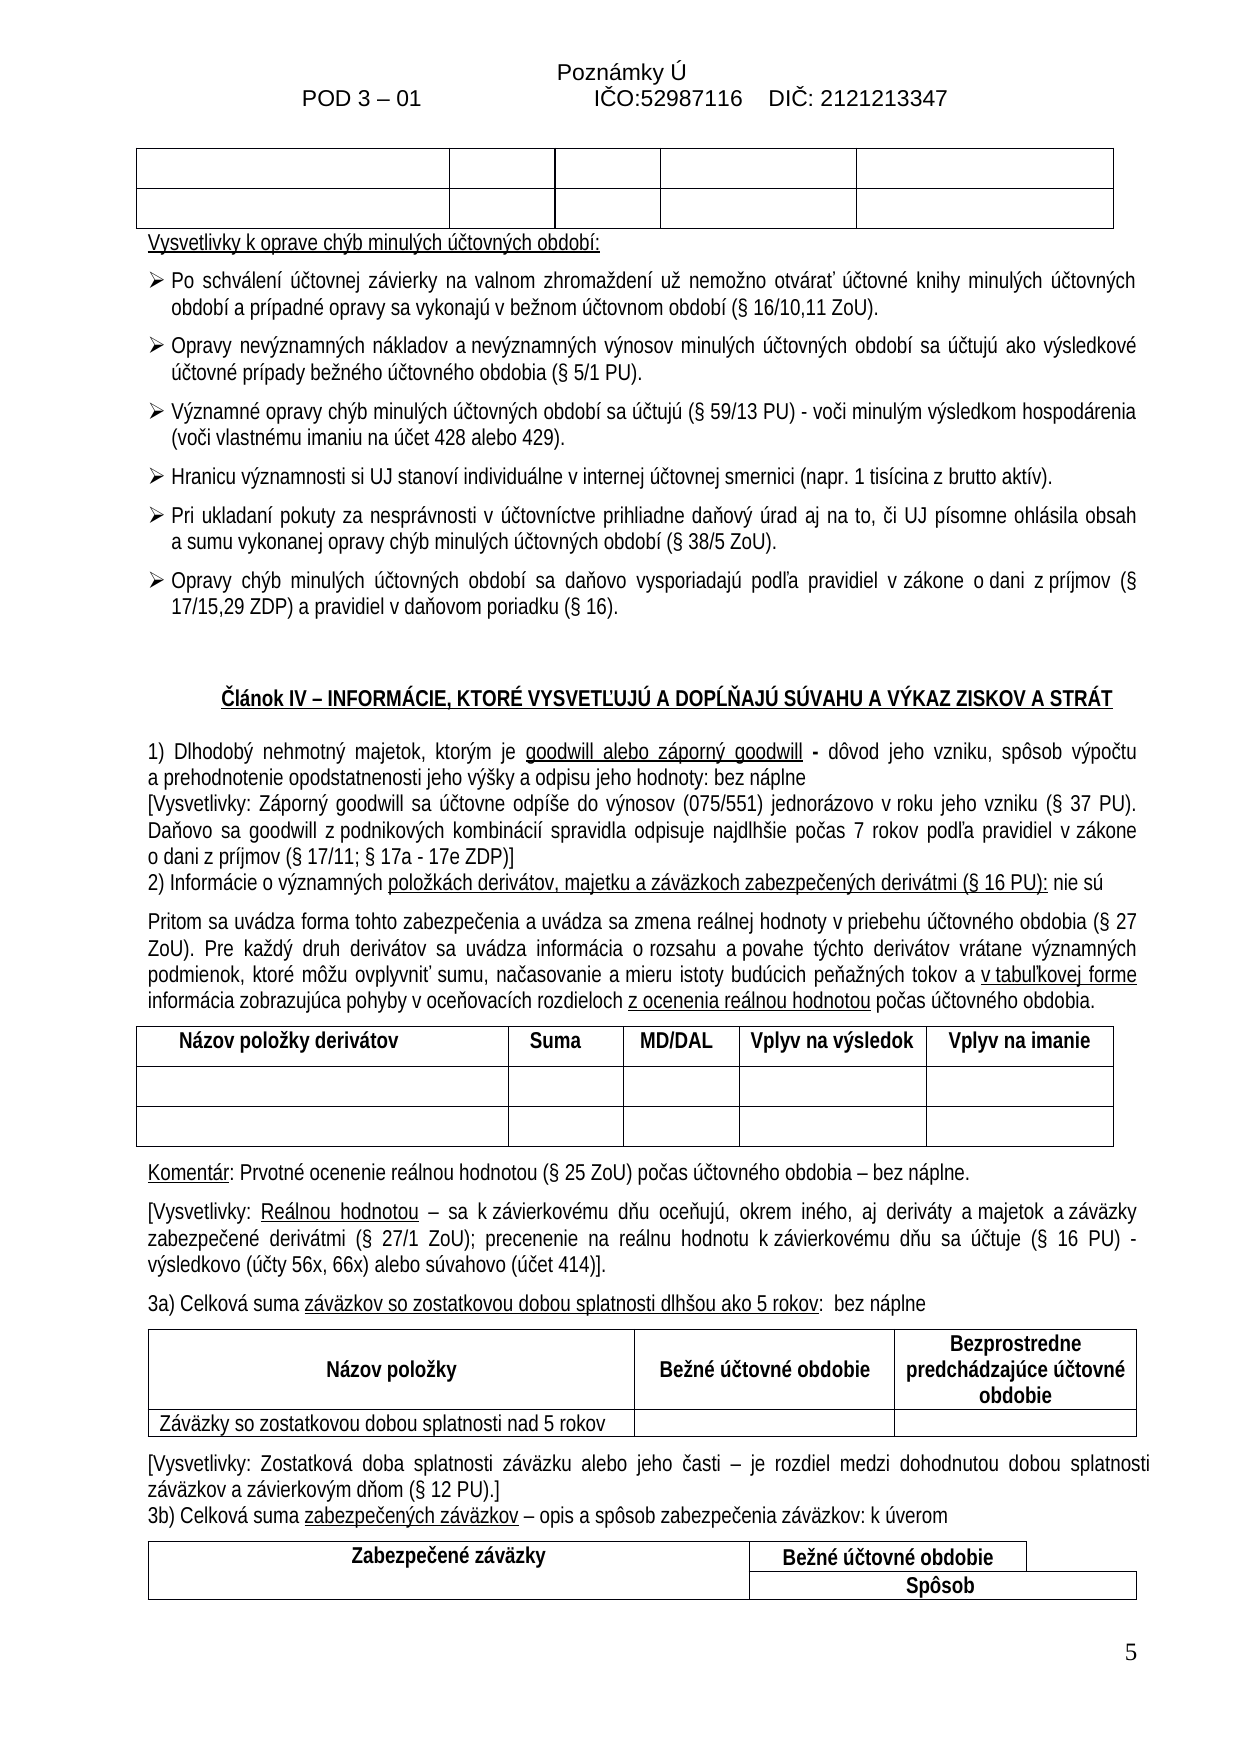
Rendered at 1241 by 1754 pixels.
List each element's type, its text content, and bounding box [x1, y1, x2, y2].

table_cell [509, 1107, 623, 1146]
text [Vysvetlivky: Reálnou hodnotou – sa k závierkovému dňu oceňujú, okrem iného, aj deriváty a majetok a záväzky zabezpečené derivátmi (§ 27/1 ZoU); precenenie na reálnu hodnotu k závierkovému dňu sa účtuje (§ 16 PU) - výsledkovo (účty 56x, 66x) alebo súvahovo (účet 414)]. [148, 1198, 1137, 1277]
list Významné opravy chýb minulých účtovných období sa účtujú (§ 59/13 PU) - voči minulým výsledkom hospodárenia (voči vlastnému imaniu na účet 428 alebo 429). [148, 398, 1137, 450]
text [Vysvetlivky: Záporný goodwill sa účtovne odpíše do výnosov (075/551) jednorázovo v roku jeho vzniku (§ 37 PU). Daňovo sa goodwill z podnikových kombinácií spravidla odpisuje najdlhšie počas 7 rokov podľa pravidiel v zákone o dani z príjmov (§ 17/11; § 17a - 17e ZDP)] [148, 790, 1137, 869]
table_cell [635, 1410, 894, 1436]
table_cell [137, 149, 449, 187]
table_header Bežné účtovné obdobie [750, 1542, 1026, 1571]
table_header Bezprostredne predchádzajúce účtovné obdobie [895, 1330, 1136, 1409]
table_cell [450, 149, 554, 187]
table_cell [661, 149, 856, 187]
list Opravy nevýznamných nákladov a nevýznamných výnosov minulých účtovných období sa účtujú ako výsledkové účtovné prípady bežného účtovného obdobia (§ 5/1 PU). [148, 332, 1137, 385]
table_header Názov položky derivátov [137, 1027, 508, 1066]
table_cell [927, 1067, 1113, 1106]
table_cell Záväzky so zostatkovou dobou splatnosti nad 5 rokov [149, 1410, 634, 1436]
table_header Bežné účtovné obdobie [635, 1330, 894, 1409]
table_cell [857, 149, 1113, 187]
text 3b) Celková suma zabezpečených záväzkov – opis a spôsob zabezpečenia záväzkov: k úverom [148, 1502, 1152, 1529]
table_header MD/DAL [624, 1027, 739, 1066]
list Hranicu významnosti si UJ stanoví individuálne v internej účtovnej smernici (napr. 1 tisícina z brutto aktív). [148, 463, 1137, 489]
table_cell [624, 1107, 739, 1146]
text Komentár: Prvotné ocenenie reálnou hodnotou (§ 25 ZoU) počas účtovného obdobia – bez náplne. [148, 1159, 1186, 1186]
list Po schválení účtovnej závierky na valnom zhromaždení už nemožno otvárať účtovné knihy minulých účtovných období a prípadné opravy sa vykonajú v bežnom účtovnom období (§ 16/10,11 ZoU). [148, 267, 1137, 320]
table_cell [927, 1107, 1113, 1146]
text Článok IV – INFORMÁCIE, KTORÉ VYSVETĽUJÚ A DOPĹŇAJÚ SÚVAHU A VÝKAZ ZISKOV A STRÁT [148, 685, 1186, 711]
table_cell Spôsob [750, 1572, 1136, 1598]
table_cell [624, 1067, 739, 1106]
text 2) Informácie o významných položkách derivátov, majetku a záväzkoch zabezpečených derivátmi (§ 16 PU): nie sú [148, 869, 1137, 896]
table_header Názov položky [149, 1330, 634, 1409]
table_cell [740, 1067, 926, 1106]
table_header Vplyv na imanie [927, 1027, 1113, 1066]
table_header Suma [509, 1027, 623, 1066]
table_cell [556, 189, 660, 227]
table_cell [509, 1067, 623, 1106]
list Pri ukladaní pokuty za nesprávnosti v účtovníctve prihliadne daňový úrad aj na to, či UJ písomne ohlásila obsah a sumu vykonanej opravy chýb minulých účtovných období (§ 38/5 ZoU). [148, 502, 1137, 554]
table_header [1027, 1541, 1136, 1571]
table_cell [740, 1107, 926, 1146]
table_cell [137, 189, 449, 227]
table_cell [857, 189, 1113, 227]
table_cell [137, 1107, 508, 1146]
table_cell [450, 189, 554, 227]
table_cell [661, 189, 856, 227]
text 1) Dlhodobý nehmotný majetok, ktorým je goodwill alebo záporný goodwill - dôvod jeho vzniku, spôsob výpočtu a prehodnotenie opodstatnenosti jeho výšky a odpisu jeho hodnoty: bez náplne [148, 738, 1137, 790]
text Vysvetlivky k oprave chýb minulých účtovných období: [148, 228, 1137, 255]
table_cell [895, 1410, 1136, 1436]
text [Vysvetlivky: Zostatková doba splatnosti záväzku alebo jeho časti – je rozdiel medzi dohodnutou dobou splatnosti záväzkov a závierkovým dňom (§ 12 PU).] [148, 1450, 1152, 1502]
list Opravy chýb minulých účtovných období sa daňovo vysporiadajú podľa pravidiel v zákone o dani z príjmov (§ 17/15,29 ZDP) a pravidiel v daňovom poriadku (§ 16). [148, 567, 1137, 620]
table_cell [137, 1067, 508, 1106]
table_header Vplyv na výsledok [740, 1027, 926, 1066]
text 3a) Celková suma záväzkov so zostatkovou dobou splatnosti dlhšou ako 5 rokov: bez náplne [148, 1290, 1152, 1316]
table_header Zabezpečené záväzky [149, 1542, 749, 1598]
text Pritom sa uvádza forma tohto zabezpečenia a uvádza sa zmena reálnej hodnoty v priebehu účtovného obdobia (§ 27 ZoU). Pre každý druh derivátov sa uvádza informácia o rozsahu a povahe týchto derivátov vrátane významných podmienok, ktoré môžu ovplyvniť sumu, načasovanie a mieru istoty budúcich peňažných tokov a v tabuľkovej forme informácia zobrazujúca pohyby v oceňovacích rozdieloch z ocenenia reálnou hodnotou počas účtovného obdobia. [148, 908, 1137, 1014]
table_cell [556, 149, 660, 187]
